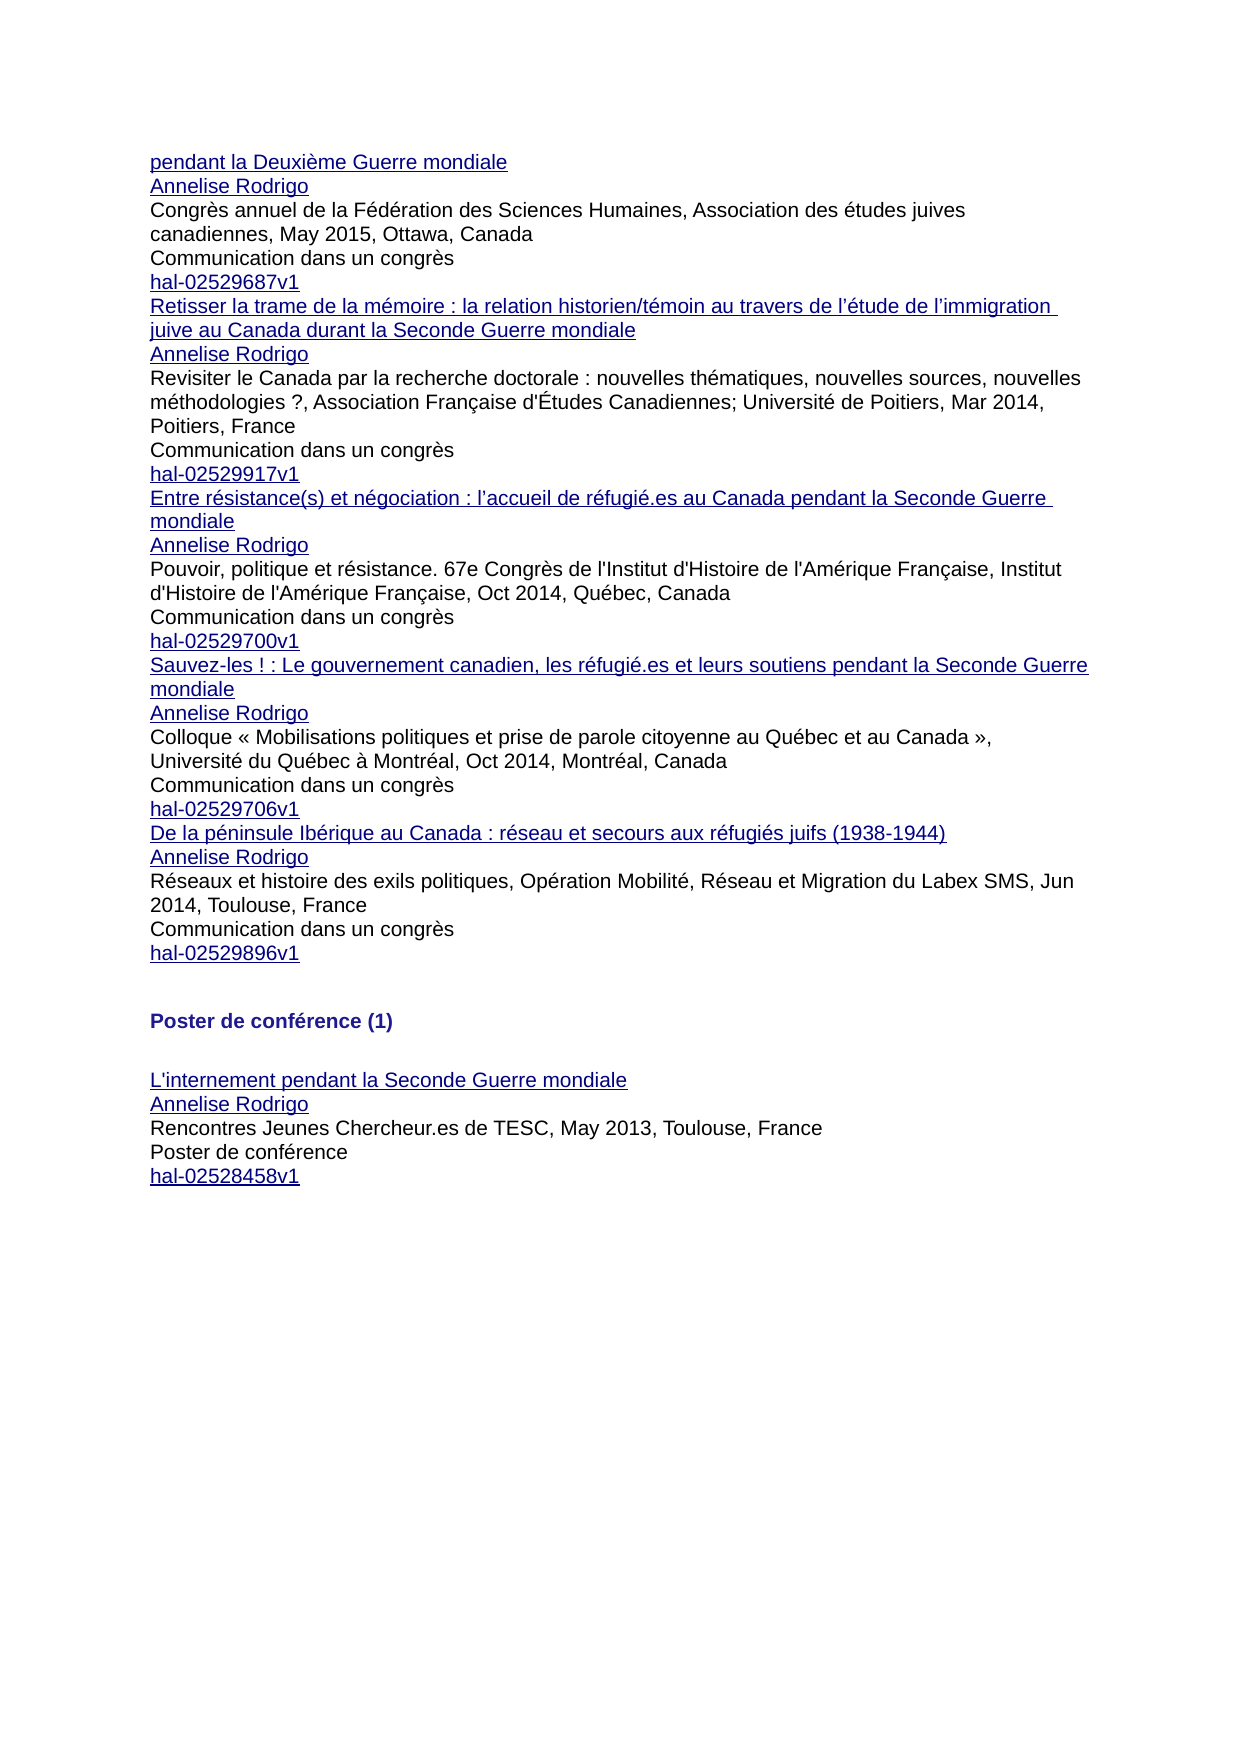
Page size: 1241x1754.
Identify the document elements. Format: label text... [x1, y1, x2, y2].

table_cell Entre résistance(s) et négociation : l’accueil de réfugié.es au Canada pendant la Seconde Guerre mondiale Annelise Rodrigo Pouvoir, politique et résistance. 67e Congrès de l'Institut d'Histoire de l'Amérique Française, Institut d'Histoire de l'Amérique Française, Oct 2014, Québec, Canada Communication dans un congrès hal-02529700v1 [150, 485, 1090, 653]
table_cell Retisser la trame de la mémoire : la relation historien/témoin au travers de l’étude de l’immigration juive au Canada durant la Seconde Guerre mondiale Annelise Rodrigo Revisiter le Canada par la recherche doctorale : nouvelles thématiques, nouvelles sources, nouvelles méthodologies ?, Association Française d'Études Canadiennes; Université de Poitiers, Mar 2014, Poitiers, France Communication dans un congrès hal-02529917v1 [150, 294, 1090, 485]
table_cell Une fragmentation de l’accueil : les associations canadiennes et l’arrivée de réfugiés juifs européens pendant la Deuxième Guerre mondiale Annelise Rodrigo Congrès annuel de la Fédération des Sciences Humaines, Association des études juives canadiennes, May 2015, Ottawa, Canada Communication dans un congrès hal-02529687v1 [150, 150, 1090, 294]
table_cell De la péninsule Ibérique au Canada : réseau et secours aux réfugiés juifs (1938-1944) Annelise Rodrigo Réseaux et histoire des exils politiques, Opération Mobilité, Réseau et Migration du Labex SMS, Jun 2014, Toulouse, France Communication dans un congrès hal-02529896v1 [150, 821, 1090, 964]
subtitle Poster de conférence (1) [150, 1009, 1090, 1033]
table_header L'internement pendant la Seconde Guerre mondiale Annelise Rodrigo Rencontres Jeunes Chercheur.es de TESC, May 2013, Toulouse, France Poster de conférence hal-02528458v1 [150, 1068, 1090, 1187]
table_cell Sauvez-les ! : Le gouvernement canadien, les réfugié.es et leurs soutiens pendant la Seconde Guerre mondiale Annelise Rodrigo Colloque « Mobilisations politiques et prise de parole citoyenne au Québec et au Canada », Université du Québec à Montréal, Oct 2014, Montréal, Canada Communication dans un congrès hal-02529706v1 [150, 653, 1090, 821]
